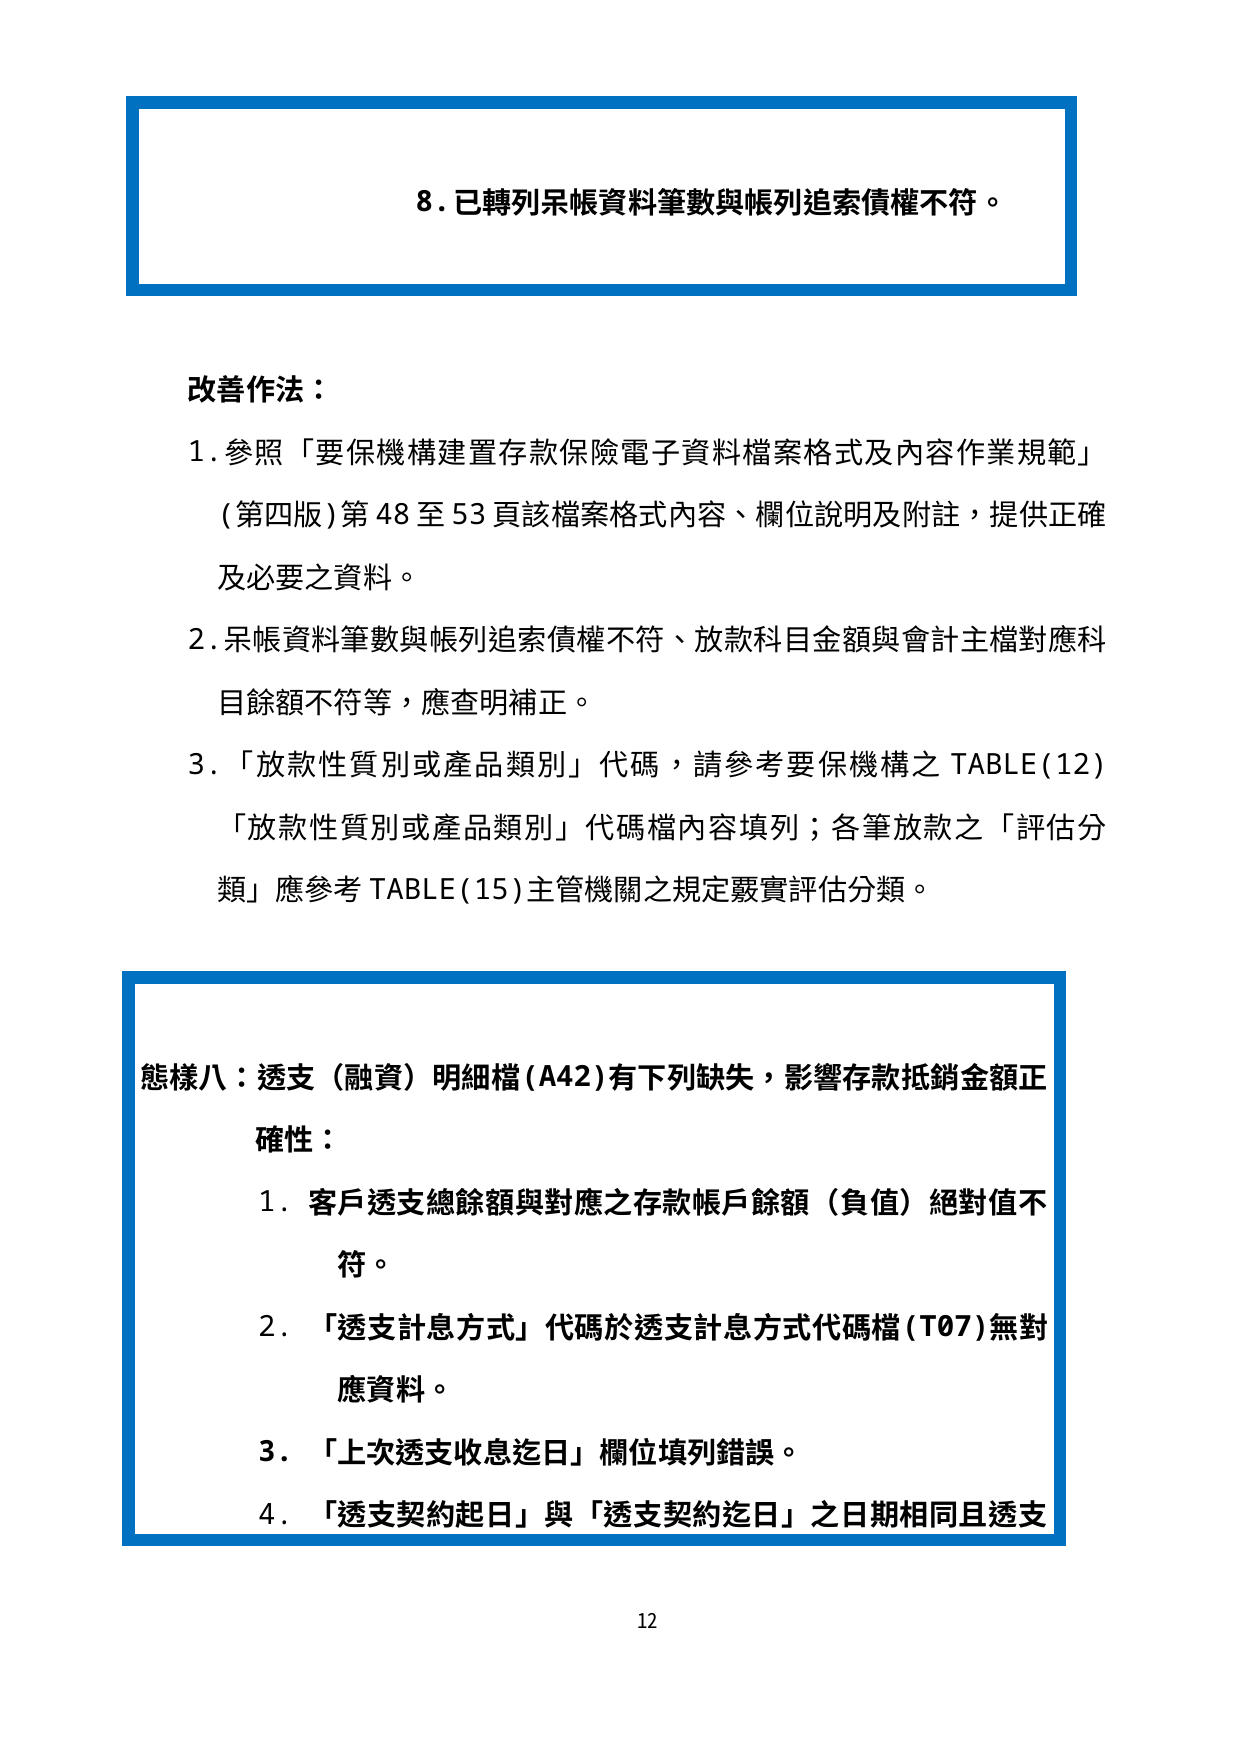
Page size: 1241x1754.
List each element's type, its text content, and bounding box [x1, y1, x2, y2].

text 1.參照「要保機構建置存款保險電子資料檔案格式及內容作業規範」(第四版)第48至53頁該檔案格式內容、欄位說明及附註，提供正確及必要之資料。 [187, 409, 1107, 596]
text 3.「放款性質別或產品類別」代碼，請參考要保機構之TABLE(12)「放款性質別或產品類別」代碼檔內容填列；各筆放款之「評估分類」應參考TABLE(15)主管機關之規定覈實評估分類。 [187, 721, 1107, 909]
text 2.呆帳資料筆數與帳列追索債權不符、放款科目金額與會計主檔對應科目餘額不符等，應查明補正。 [187, 596, 1107, 721]
text 改善作法： [187, 346, 1107, 409]
table_header 態樣七：授信業務主檔(A41)有下列缺失，影響存款抵銷金額正確性： 「應收利息」之計提，未計算至查核基準日。 「放款性質別或產品類別」為存單質借案件，惟於存單存款檔（A22）或存款質借擔保品檔(A43)無對應資料。 「放款性質別或產品類別」欄位代碼，有誤填或於放款性質別或產品類別代碼檔(T12)無對應資料情事。 有放款科目金額合計數與會計主檔（A71）各該科目金額合計數不符。 授信業務主檔(A41)，各筆資料之「評估分類」皆註記為“1”(正常)，未依實際評估分類填列。 部分轉銷呆帳戶之「應收利息」、「轉催收日期」或「轉呆帳日期」欄位空白。 存單質借之 「繳息方式」及「繳息週期」註記錯誤。 已轉列呆帳資料筆數與帳列追索債權不符。 [139, 109, 1065, 284]
table_header 態樣八：透支（融資）明細檔(A42)有下列缺失，影響存款抵銷金額正確性： 客戶透支總餘額與對應之存款帳戶餘額（負值）絕對值不符。 「透支計息方式」代碼於透支計息方式代碼檔(T07)無對應資料。 「上次透支收息迄日」欄位填列錯誤。 「透支契約起日」與「透支契約迄日」之日期相同且透支 [135, 984, 1054, 1534]
